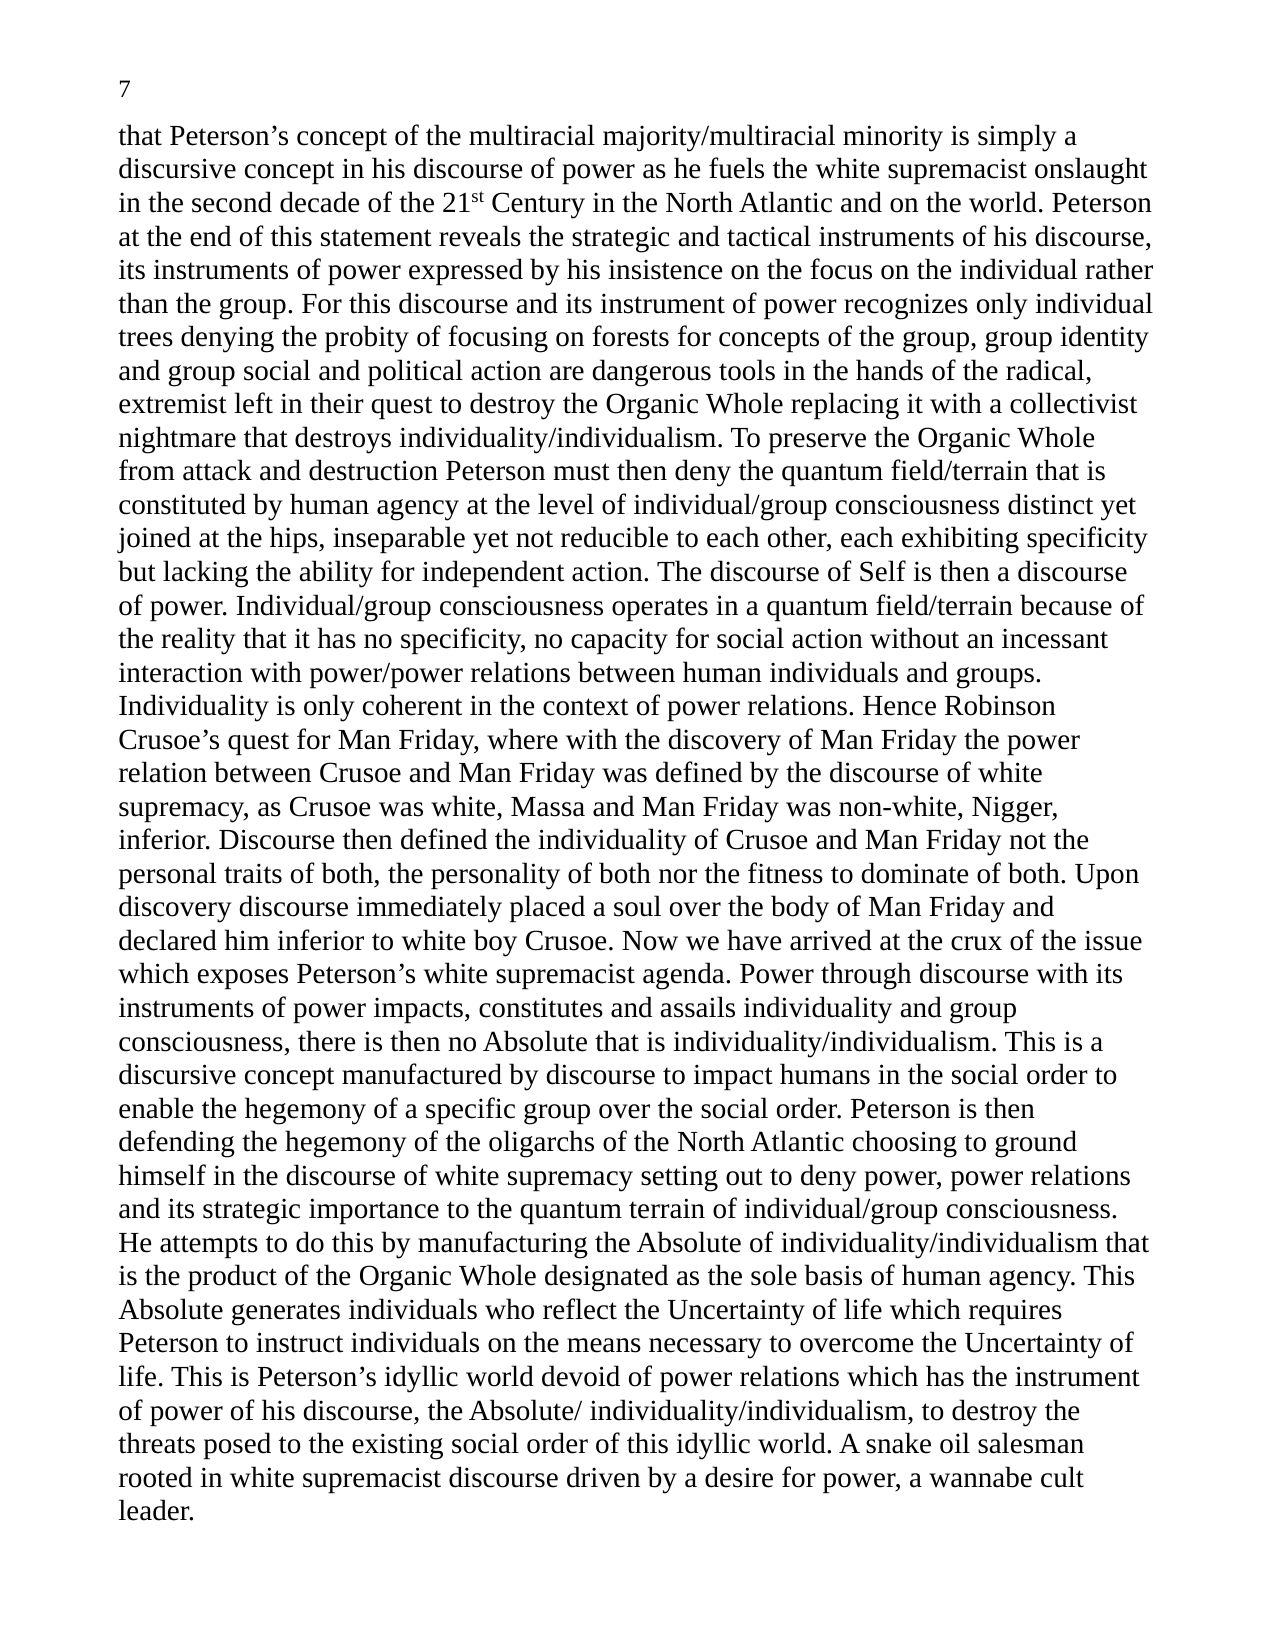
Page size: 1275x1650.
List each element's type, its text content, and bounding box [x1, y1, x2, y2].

text that Peterson’s concept of the multiracial majority/multiracial minority is simply a discursive concept in his discourse of power as he fuels the white supremacist onslaught in the second decade of the 21st Century in the North Atlantic and on the world. Peterson at the end of this statement reveals the strategic and tactical instruments of his discourse, its instruments of power expressed by his insistence on the focus on the individual rather than the group. For this discourse and its instrument of power recognizes only individual trees denying the probity of focusing on forests for concepts of the group, group identity and group social and political action are dangerous tools in the hands of the radical, extremist left in their quest to destroy the Organic Whole replacing it with a collectivist nightmare that destroys individuality/individualism. To preserve the Organic Whole from attack and destruction Peterson must then deny the quantum field/terrain that is constituted by human agency at the level of individual/group consciousness distinct yet joined at the hips, inseparable yet not reducible to each other, each exhibiting specificity but lacking the ability for independent action. The discourse of Self is then a discourse of power. Individual/group consciousness operates in a quantum field/terrain because of the reality that it has no specificity, no capacity for social action without an incessant interaction with power/power relations between human individuals and groups. Individuality is only coherent in the context of power relations. Hence Robinson Crusoe’s quest for Man Friday, where with the discovery of Man Friday the power relation between Crusoe and Man Friday was defined by the discourse of white supremacy, as Crusoe was white, Massa and Man Friday was non-white, Nigger, inferior. Discourse then defined the individuality of Crusoe and Man Friday not the personal traits of both, the personality of both nor the fitness to dominate of both. Upon discovery discourse immediately placed a soul over the body of Man Friday and declared him inferior to white boy Crusoe. Now we have arrived at the crux of the issue which exposes Peterson’s white supremacist agenda. Power through discourse with its instruments of power impacts, constitutes and assails individuality and group consciousness, there is then no Absolute that is individuality/individualism. This is a discursive concept manufactured by discourse to impact humans in the social order to enable the hegemony of a specific group over the social order. Peterson is then defending the hegemony of the oligarchs of the North Atlantic choosing to ground himself in the discourse of white supremacy setting out to deny power, power relations and its strategic importance to the quantum terrain of individual/group consciousness. He attempts to do this by manufacturing the Absolute of individuality/individualism that is the product of the Organic Whole designated as the sole basis of human agency. This Absolute generates individuals who reflect the Uncertainty of life which requires Peterson to instruct individuals on the means necessary to overcome the Uncertainty of life. This is Peterson’s idyllic world devoid of power relations which has the instrument of power of his discourse, the Absolute/ individuality/individualism, to destroy the threats posed to the existing social order of this idyllic world. A snake oil salesman rooted in white supremacist discourse driven by a desire for power, a wannabe cult leader. [118, 118, 1157, 1527]
